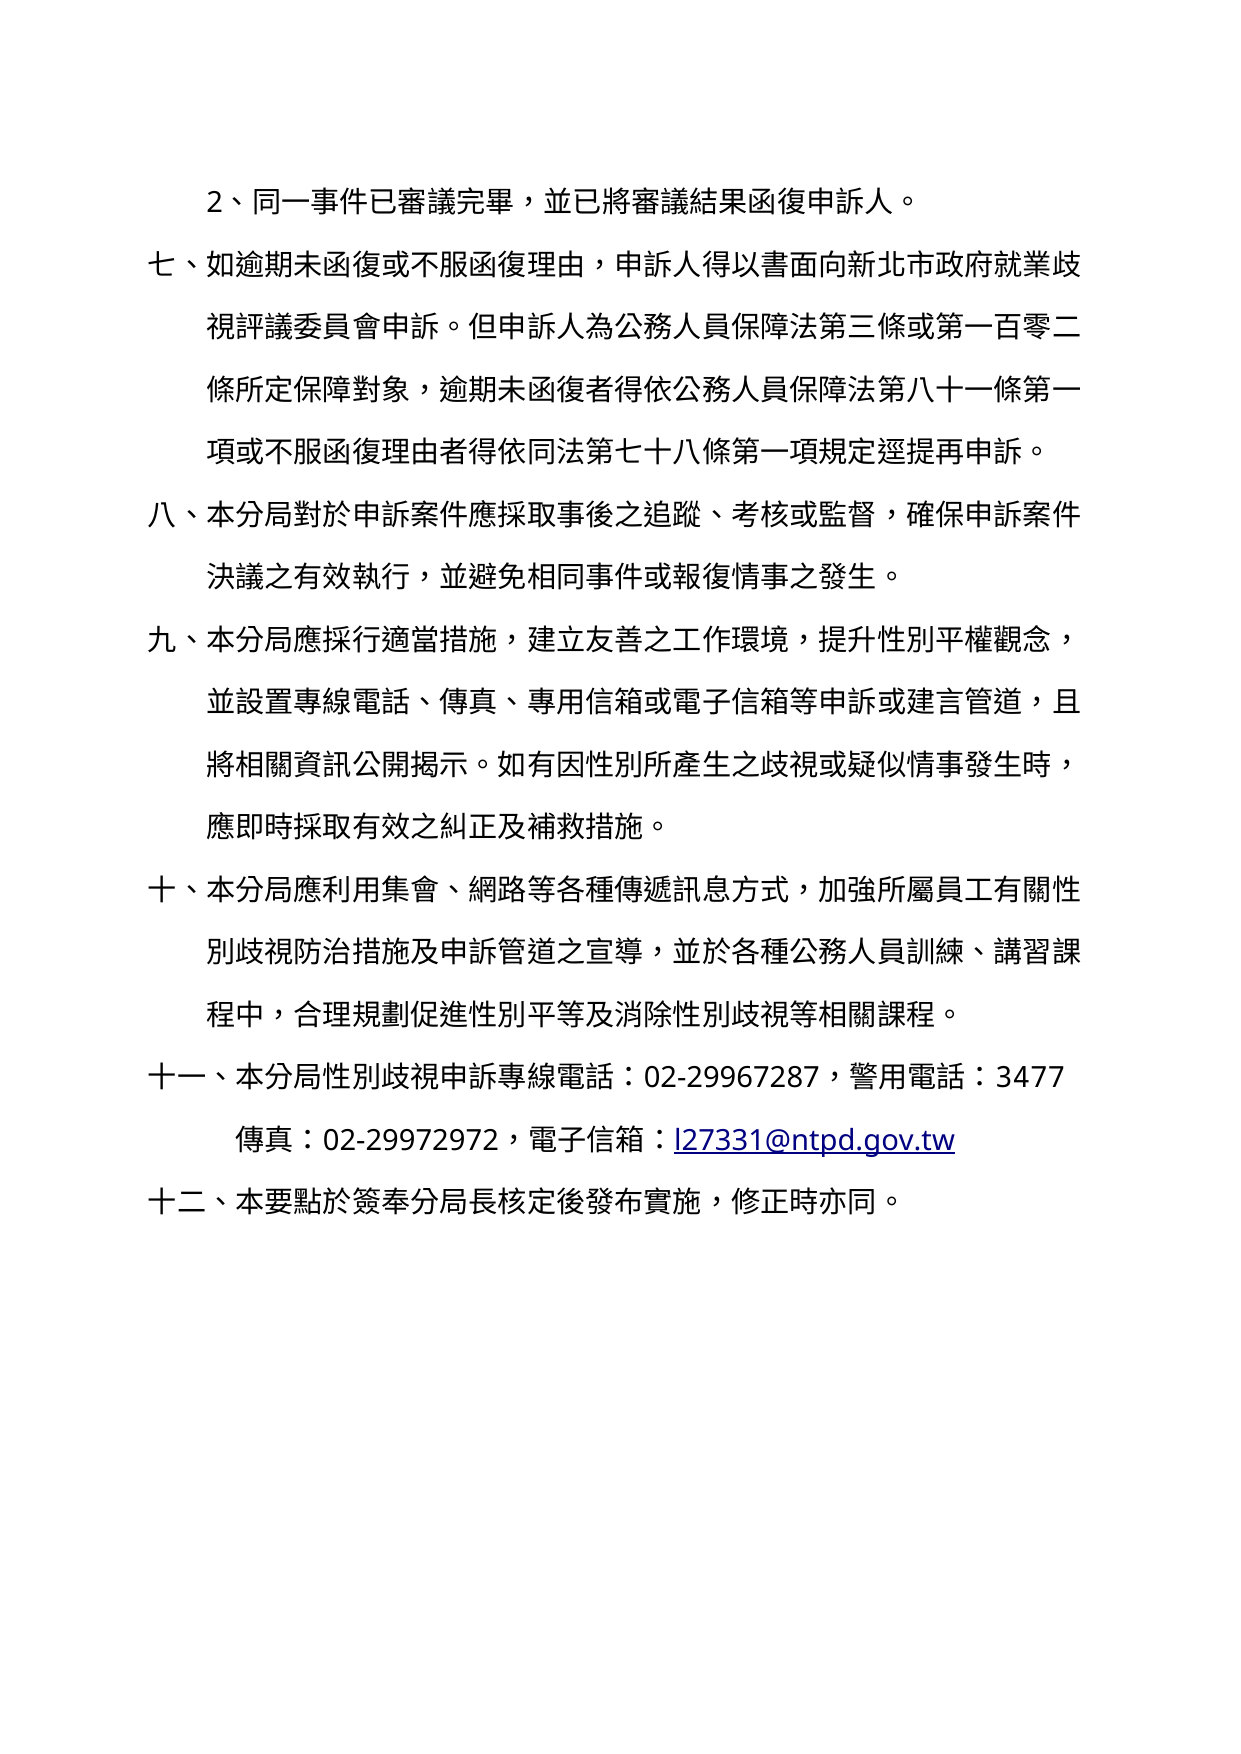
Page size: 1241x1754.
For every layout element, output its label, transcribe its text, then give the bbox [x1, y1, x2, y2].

text 九、本分局應採行適當措施，建立友善之工作環境，提升性別平權觀念，並設置專線電話、傳真、專用信箱或電子信箱等申訴或建言管道，且將相關資訊公開揭示。如有因性別所產生之歧視或疑似情事發生時，應即時採取有效之糾正及補救措施。 [148, 596, 1092, 846]
text 十一、本分局性別歧視申訴專線電話：02-29967287，警用電話：3477傳真：02-29972972，電子信箱：l27331@ntpd.gov.tw [148, 1033, 1092, 1158]
text 2、同一事件已審議完畢，並已將審議結果函復申訴人。 [148, 158, 1092, 221]
text 十、本分局應利用集會、網路等各種傳遞訊息方式，加強所屬員工有關性別歧視防治措施及申訴管道之宣導，並於各種公務人員訓練、講習課程中，合理規劃促進性別平等及消除性別歧視等相關課程。 [148, 846, 1092, 1033]
text 七、如逾期未函復或不服函復理由，申訴人得以書面向新北市政府就業歧視評議委員會申訴。但申訴人為公務人員保障法第三條或第一百零二條所定保障對象，逾期未函復者得依公務人員保障法第八十一條第一項或不服函復理由者得依同法第七十八條第一項規定逕提再申訴。 [148, 221, 1092, 471]
text 十二、本要點於簽奉分局長核定後發布實施，修正時亦同。 [148, 1158, 1092, 1221]
text 八、本分局對於申訴案件應採取事後之追蹤、考核或監督，確保申訴案件決議之有效執行，並避免相同事件或報復情事之發生。 [148, 471, 1092, 596]
